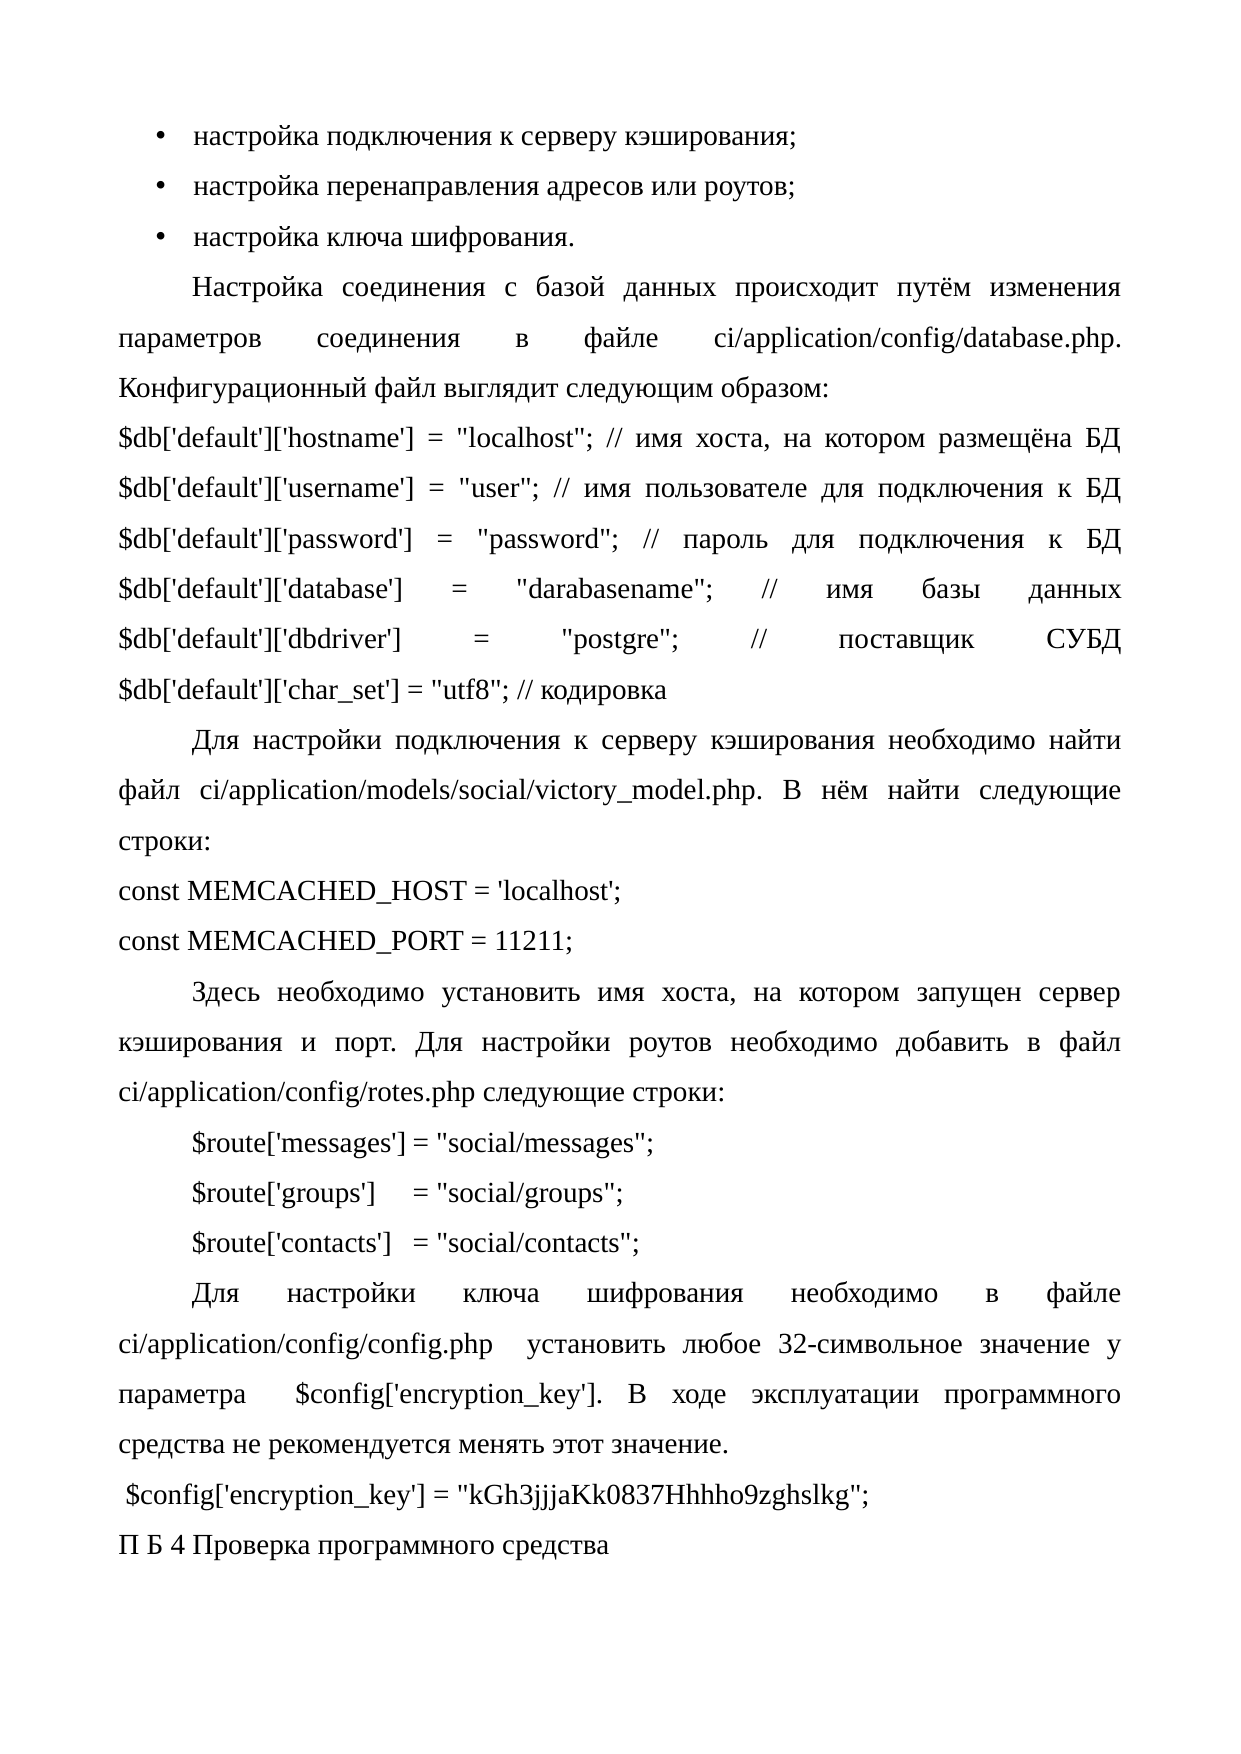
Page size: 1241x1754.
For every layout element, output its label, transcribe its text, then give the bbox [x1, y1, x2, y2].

text $route['groups'] = "social/groups"; [118, 1175, 1122, 1208]
text Здесь необходимо установить имя хоста, на котором запущен сервер кэширования и порт. Для настройки роутов необходимо добавить в файл ci/application/config/rotes.php следующие строки: [118, 974, 1122, 1108]
text Для настройки ключа шифрования необходимо в файле ci/application/config/config.php установить любое 32-символьное значение у параметра $config['encryption_key']. В ходе эксплуатации программного средства не рекомендуется менять этот значение. [118, 1276, 1122, 1460]
list настройка подключения к серверу кэширования; [156, 118, 1122, 152]
list настройка ключа шифрования. [156, 219, 1122, 253]
list настройка перенаправления адресов или роутов; [156, 168, 1122, 202]
text П Б 4 Проверка программного средства [118, 1527, 1122, 1561]
text $route['contacts'] = "social/contacts"; [118, 1225, 1122, 1259]
text Настройка соединения с базой данных происходит путём изменения параметров соединения в файле ci/application/config/database.php. Конфигурационный файл выглядит следующим образом: [118, 269, 1122, 403]
text Для настройки подключения к серверу кэширования необходимо найти файл ci/application/models/social/victory_model.php. В нём найти следующие строки: [118, 722, 1122, 856]
text $config['encryption_key'] = "kGh3jjjaKk0837Hhhho9zghslkg"; [118, 1477, 1122, 1510]
text $route['messages'] = "social/messages"; [118, 1125, 1122, 1158]
text const MEMCACHED_PORT = 11211; [118, 923, 1122, 957]
text const MEMCACHED_HOST = 'localhost'; [118, 873, 1122, 907]
text $db['default']['hostname'] = "localhost"; // имя хоста, на котором размещёна БД $db['default']['username'] = "user"; // имя пользователе для подключения к БД $db['default']['password'] = "password"; // пароль для подключения к БД $db['default']['database'] = "darabasename"; // имя базы данных $db['default']['dbdriver'] = "postgre"; // поставщик СУБД $db['default']['char_set'] = "utf8"; // кодировка [118, 420, 1122, 705]
